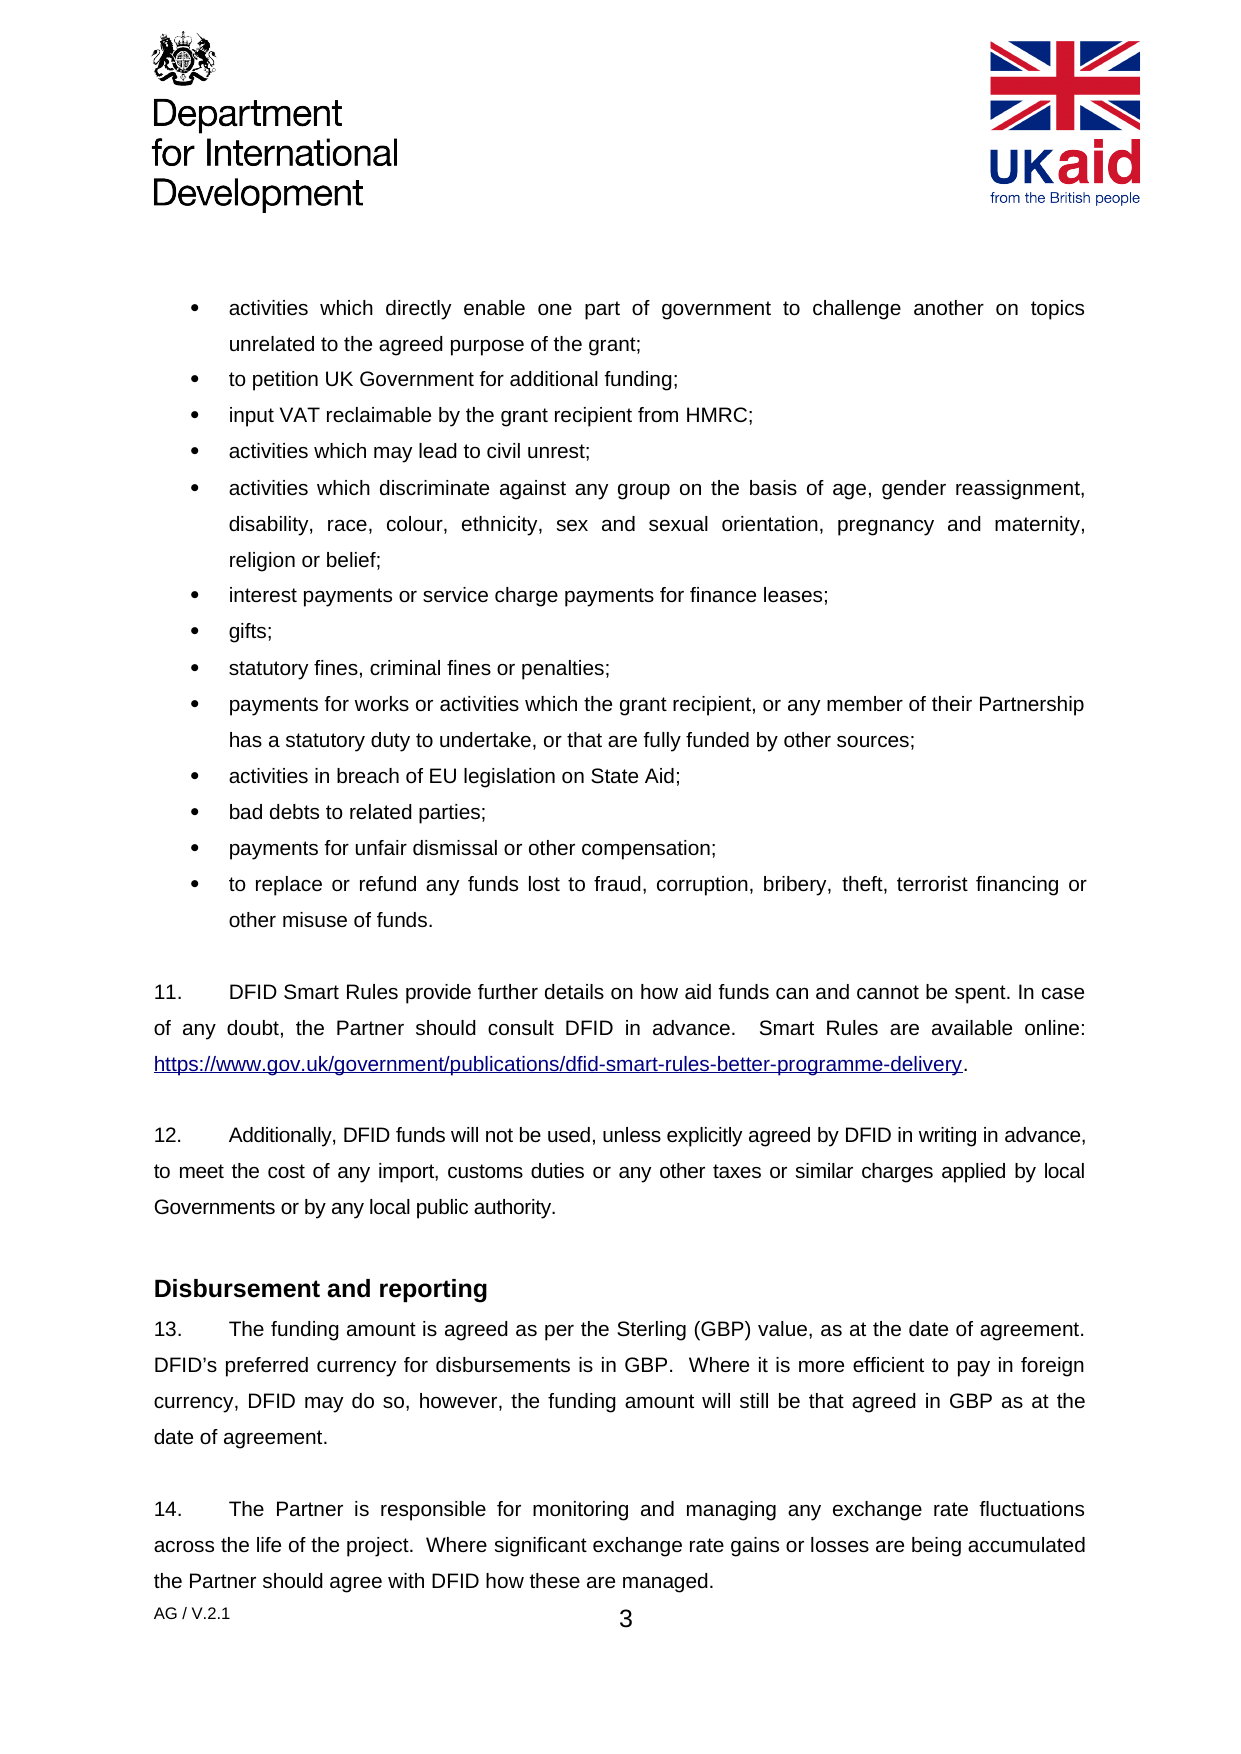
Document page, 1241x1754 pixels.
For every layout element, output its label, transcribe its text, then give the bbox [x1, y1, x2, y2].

list DFID Smart Rules provide further details on how aid funds can and cannot be spent. In case of any doubt, the Partner should consult DFID in advance. Smart Rules are available online: https://www.gov.uk/government/publications/dfid-smart-rules-better-programme-delivery. [153, 979, 1087, 1075]
list activities in breach of EU legislation on State Aid; [191, 763, 1087, 787]
list activities which directly enable one part of government to challenge another on topics unrelated to the agreed purpose of the grant; [191, 295, 1087, 355]
text Disbursement and reporting [153, 1274, 1087, 1303]
list input VAT reclaimable by the grant recipient from HMRC; [191, 403, 1087, 427]
list activities which discriminate against any group on the basis of age, gender reassignment, disability, race, colour, ethnicity, sex and sexual orientation, pregnancy and maternity, religion or belief; [191, 475, 1087, 571]
list Additionally, DFID funds will not be used, unless explicitly agreed by DFID in writing in advance, to meet the cost of any import, customs duties or any other taxes or similar charges applied by local Governments or by any local public authority. [153, 1123, 1087, 1219]
list The funding amount is agreed as per the Sterling (GBP) value, as at the date of agreement. DFID’s preferred currency for disbursements is in GBP. Where it is more efficient to pay in foreign currency, DFID may do so, however, the funding amount will still be that agreed in GBP as at the date of agreement. [153, 1317, 1087, 1449]
list to replace or refund any funds lost to fraud, corruption, bribery, theft, terrorist financing or other misuse of funds. [191, 872, 1087, 932]
list to petition UK Government for additional funding; [191, 367, 1087, 391]
list The Partner is responsible for monitoring and managing any exchange rate fluctuations across the life of the project. Where significant exchange rate gains or losses are being accumulated the Partner should agree with DFID how these are managed. [153, 1497, 1087, 1593]
list statutory fines, criminal fines or penalties; [191, 655, 1087, 679]
list gifts; [191, 619, 1087, 643]
list payments for works or activities which the grant recipient, or any member of their Partnership has a statutory duty to undertake, or that are fully funded by other sources; [191, 691, 1087, 751]
list bad debts to related parties; [191, 799, 1087, 823]
list interest payments or service charge payments for finance leases; [191, 583, 1087, 607]
list activities which may lead to civil unrest; [191, 439, 1087, 463]
list payments for unfair dismissal or other compensation; [191, 836, 1087, 859]
